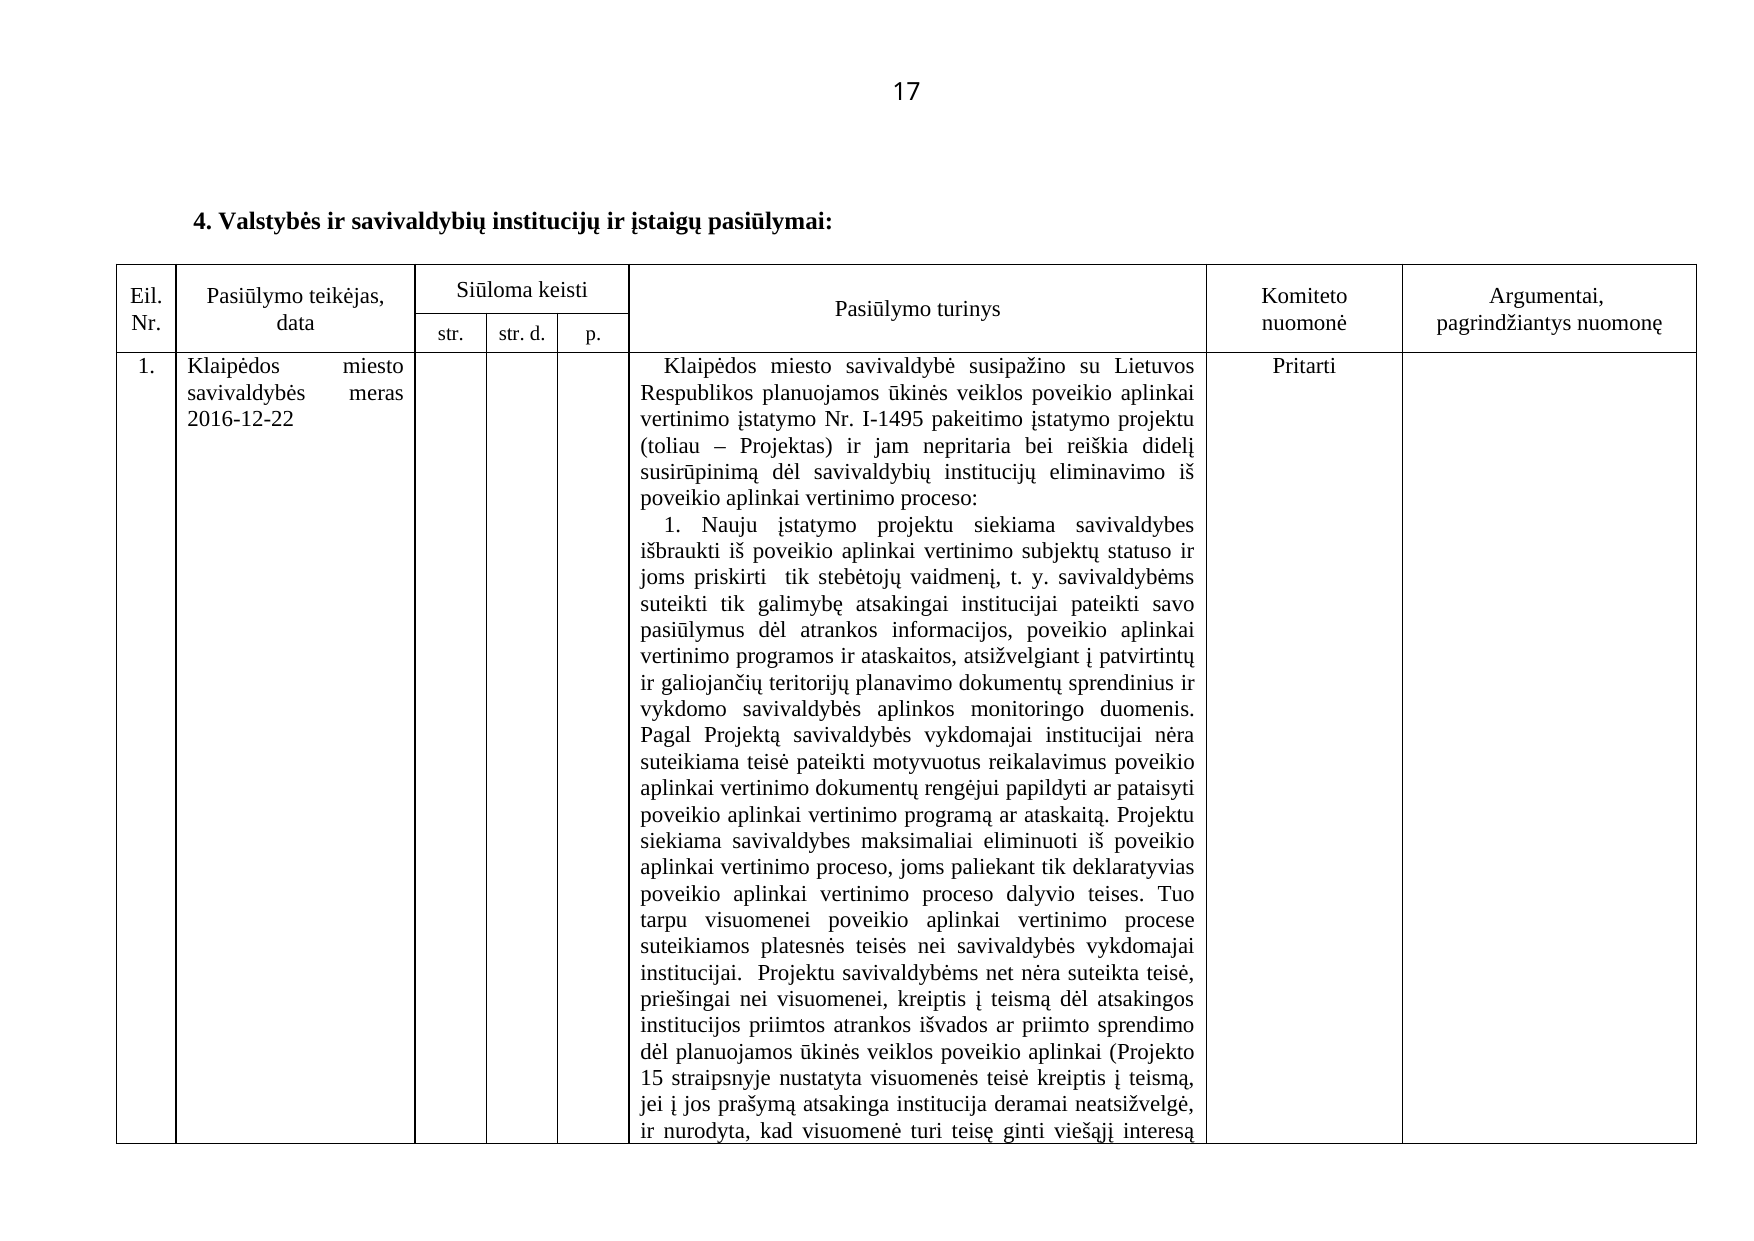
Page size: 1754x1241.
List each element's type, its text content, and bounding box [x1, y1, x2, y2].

table_cell Klaipėdos miesto savivaldybės meras 2016-12-22 [177, 353, 414, 1143]
table_header Argumentai, pagrindžiantys nuomonę [1403, 265, 1696, 352]
table_cell str. d. [487, 314, 557, 352]
table_header Eil. Nr. [117, 265, 175, 352]
table_header Pasiūlymo teikėjas, data [177, 265, 414, 352]
table_cell 1. [117, 353, 175, 1143]
table_cell str. [416, 314, 486, 352]
table_cell [1403, 353, 1696, 1143]
table_cell Pritarti [1207, 353, 1402, 1143]
table_header Siūloma keisti [416, 265, 628, 313]
table_header Pasiūlymo turinys [630, 265, 1206, 352]
table_cell [416, 353, 486, 1143]
table_cell p. [558, 314, 628, 352]
table_cell [558, 353, 628, 1143]
table_cell Klaipėdos miesto savivaldybė susipažino su Lietuvos Respublikos planuojamos ūkinės veiklos poveikio aplinkai vertinimo įstatymo Nr. I-1495 pakeitimo įstatymo projektu (toliau – Projektas) ir jam nepritaria bei reiškia didelį susirūpinimą dėl savivaldybių institucijų eliminavimo iš poveikio aplinkai vertinimo proceso: 1. Nauju įstatymo projektu siekiama savivaldybes išbraukti iš poveikio aplinkai vertinimo subjektų statuso ir joms priskirti tik stebėtojų vaidmenį, t. y. savivaldybėms suteikti tik galimybę atsakingai institucijai pateikti savo pasiūlymus dėl atrankos informacijos, poveikio aplinkai vertinimo programos ir ataskaitos, atsižvelgiant į patvirtintų ir galiojančių teritorijų planavimo dokumentų sprendinius ir vykdomo savivaldybės aplinkos monitoringo duomenis. Pagal Projektą savivaldybės vykdomajai institucijai nėra suteikiama teisė pateikti motyvuotus reikalavimus poveikio aplinkai vertinimo dokumentų rengėjui papildyti ar pataisyti poveikio aplinkai vertinimo programą ar ataskaitą. Projektu siekiama savivaldybes maksimaliai eliminuoti iš poveikio aplinkai vertinimo proceso, joms paliekant tik deklaratyvias poveikio aplinkai vertinimo proceso dalyvio teises. Tuo tarpu visuomenei poveikio aplinkai vertinimo procese suteikiamos platesnės teisės nei savivaldybės vykdomajai institucijai. Projektu savivaldybėms net nėra suteikta teisė, priešingai nei visuomenei, kreiptis į teismą dėl atsakingos institucijos priimtos atrankos išvados ar priimto sprendimo dėl planuojamos ūkinės veiklos poveikio aplinkai (Projekto 15 straipsnyje nustatyta visuomenės teisė kreiptis į teismą, jei į jos prašymą atsakinga institucija deramai neatsižvelgė, ir nurodyta, kad visuomenė turi teisę ginti viešąjį interesą [630, 353, 1206, 1143]
text 4. Valstybės ir savivaldybių institucijų ir įstaigų pasiūlymai: [118, 206, 1695, 235]
table_cell [487, 353, 557, 1143]
table_header Komiteto nuomonė [1207, 265, 1402, 352]
